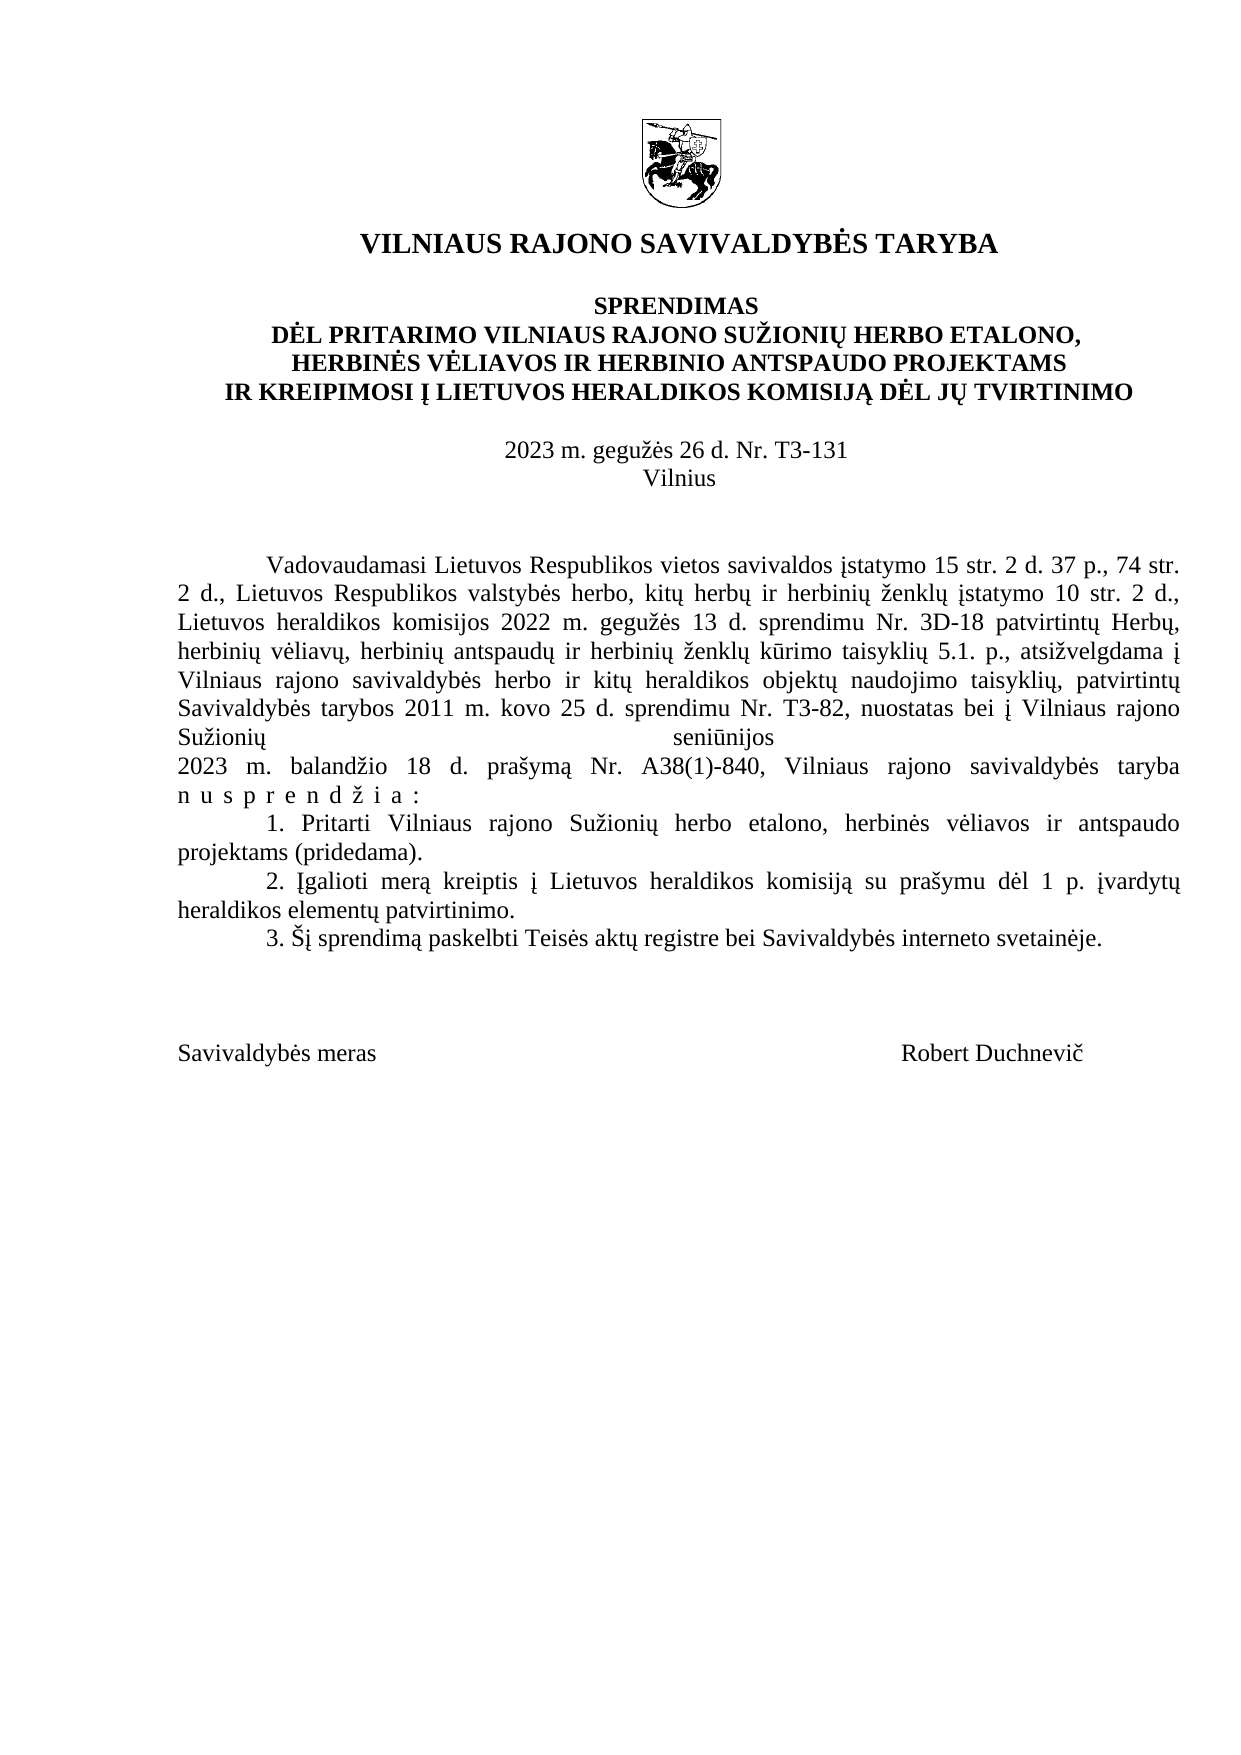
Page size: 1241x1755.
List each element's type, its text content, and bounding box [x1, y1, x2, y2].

text 3. Šį sprendimą paskelbti Teisės aktų registre bei Savivaldybės interneto svetainėje. [177, 923, 1181, 952]
text 2. Įgalioti merą kreiptis į Lietuvos heraldikos komisiją su prašymu dėl 1 p. įvardytų heraldikos elementų patvirtinimo. [177, 866, 1181, 923]
text Savivaldybės meras Robert Duchnevič [177, 1038, 1181, 1067]
text Vadovaudamasi Lietuvos Respublikos vietos savivaldos įstatymo 15 str. 2 d. 37 p., 74 str. 2 d., Lietuvos Respublikos valstybės herbo, kitų herbų ir herbinių ženklų įstatymo 10 str. 2 d., Lietuvos heraldikos komisijos 2022 m. gegužės 13 d. sprendimu Nr. 3D-18 patvirtintų Herbų, herbinių vėliavų, herbinių antspaudų ir herbinių ženklų kūrimo taisyklių 5.1. p., atsižvelgdama į Vilniaus rajono savivaldybės herbo ir kitų heraldikos objektų naudojimo taisyklių, patvirtintų Savivaldybės tarybos 2011 m. kovo 25 d. sprendimu Nr. T3-82, nuostatas bei į Vilniaus rajono Sužionių seniūnijos 2023 m. balandžio 18 d. prašymą Nr. A38(1)-840, Vilniaus rajono savivaldybės taryba nusprendžia: [177, 550, 1181, 808]
text DĖL PRITARIMO VILNIAUS RAJONO SUŽIONIŲ HERBO ETALONO, HERBINĖS VĖLIAVOS IR HERBINIO ANTSPAUDO PROJEKTAMS IR KREIPIMOSI Į LIETUVOS HERALDIKOS KOMISIJĄ DĖL JŲ TVIRTINIMO [177, 320, 1181, 406]
text Vilnius [177, 463, 1181, 492]
text SPRENDIMAS [177, 291, 1181, 320]
text VILNIAUS RAJONO SAVIVALDYBĖS TARYBA [177, 226, 1181, 260]
text 1. Pritarti Vilniaus rajono Sužionių herbo etalono, herbinės vėliavos ir antspaudo projektams (pridedama). [177, 808, 1181, 866]
text 2023 m. gegužės 26 d. Nr. T3-131 [177, 435, 1181, 463]
